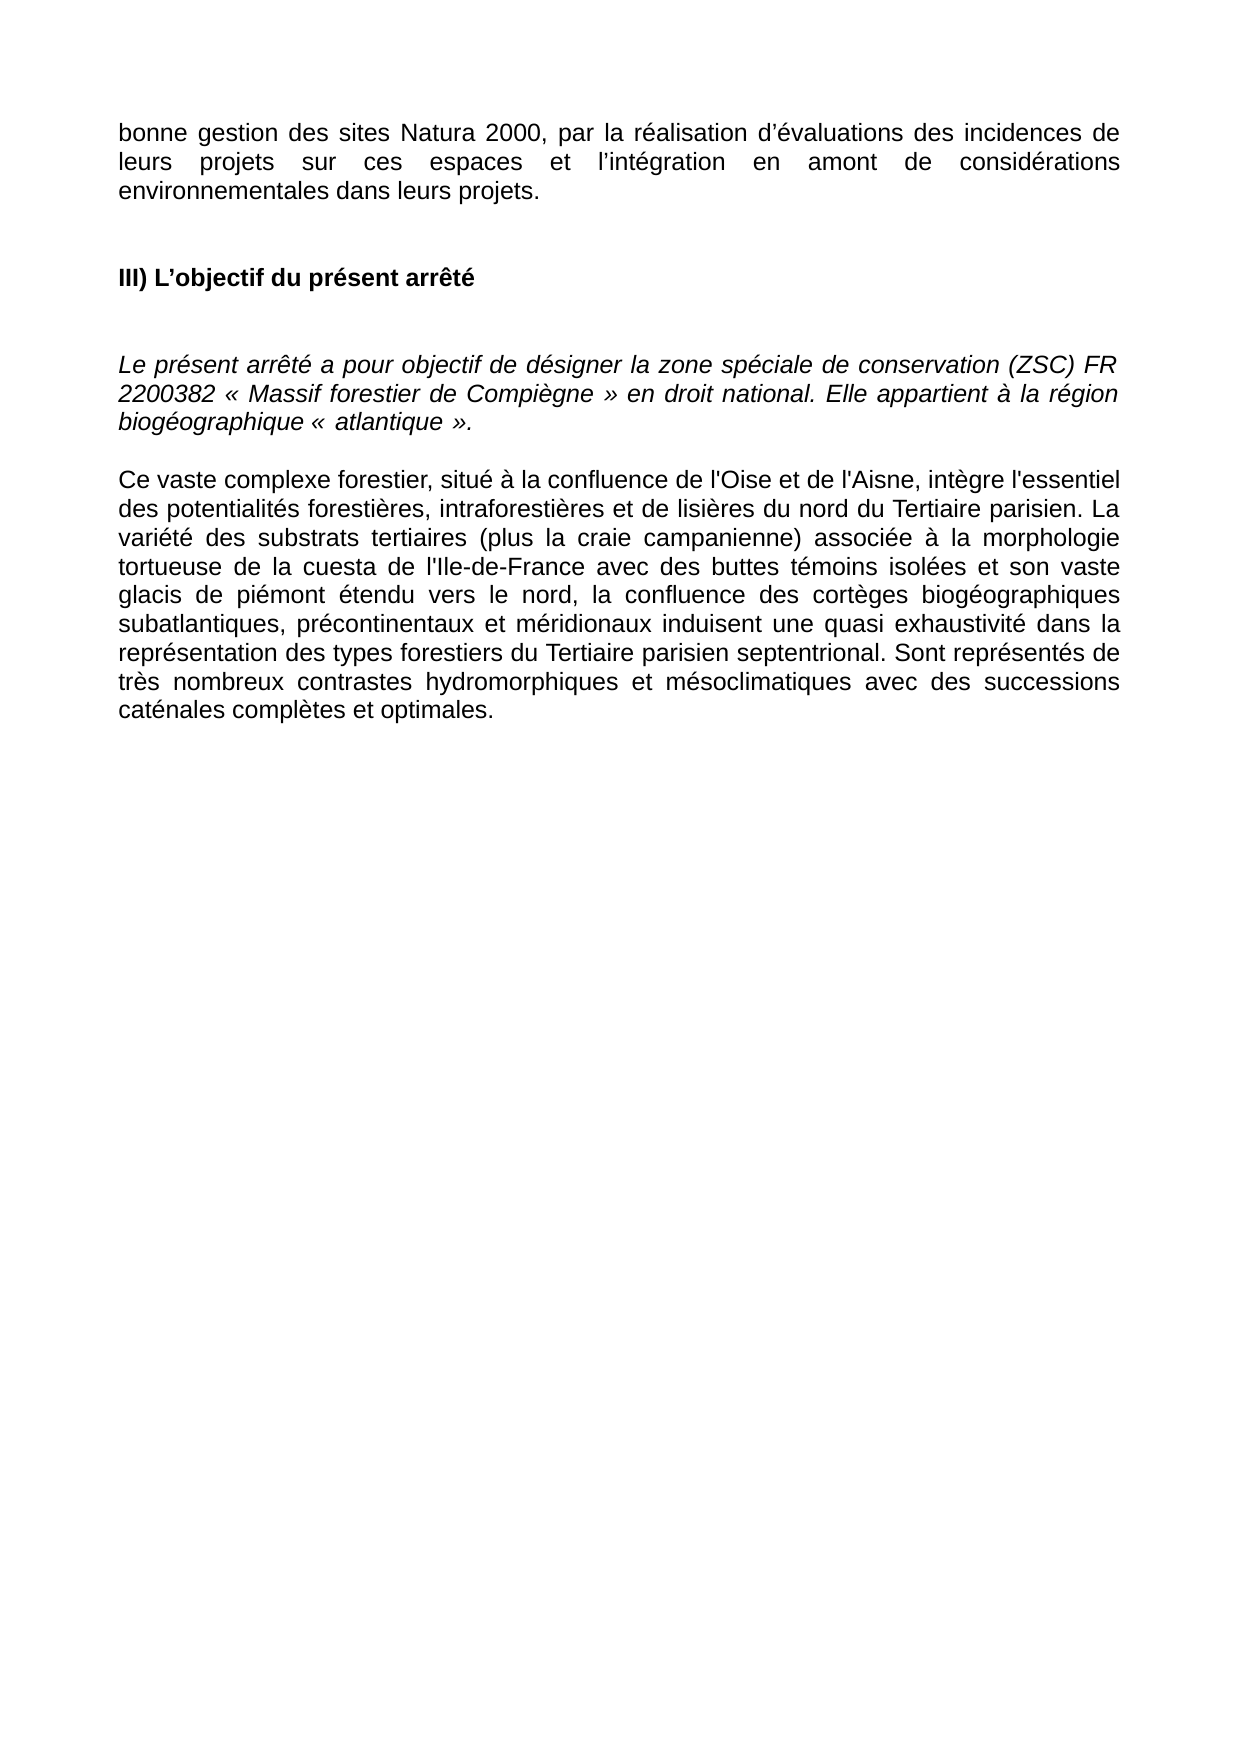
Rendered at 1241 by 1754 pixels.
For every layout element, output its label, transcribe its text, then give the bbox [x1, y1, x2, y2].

text bonne gestion des sites Natura 2000, par la réalisation d’évaluations des incidences de leurs projets sur ces espaces et l’intégration en amont de considérations environnementales dans leurs projets. [118, 118, 1122, 204]
text Le présent arrêté a pour objectif de désigner la zone spéciale de conservation (ZSC) FR 2200382 « Massif forestier de Compiègne » en droit national. Elle appartient à la région biogéographique « atlantique ». [118, 350, 1122, 436]
text Ce vaste complexe forestier, situé à la confluence de l'Oise et de l'Aisne, intègre l'essentiel des potentialités forestières, intraforestières et de lisières du nord du Tertiaire parisien. La variété des substrats tertiaires (plus la craie campanienne) associée à la morphologie tortueuse de la cuesta de l'Ile-de-France avec des buttes témoins isolées et son vaste glacis de piémont étendu vers le nord, la confluence des cortèges biogéographiques subatlantiques, précontinentaux et méridionaux induisent une quasi exhaustivité dans la représentation des types forestiers du Tertiaire parisien septentrional. Sont représentés de très nombreux contrastes hydromorphiques et mésoclimatiques avec des successions caténales complètes et optimales. [118, 465, 1122, 724]
text III) L’objectif du présent arrêté [118, 263, 1122, 291]
